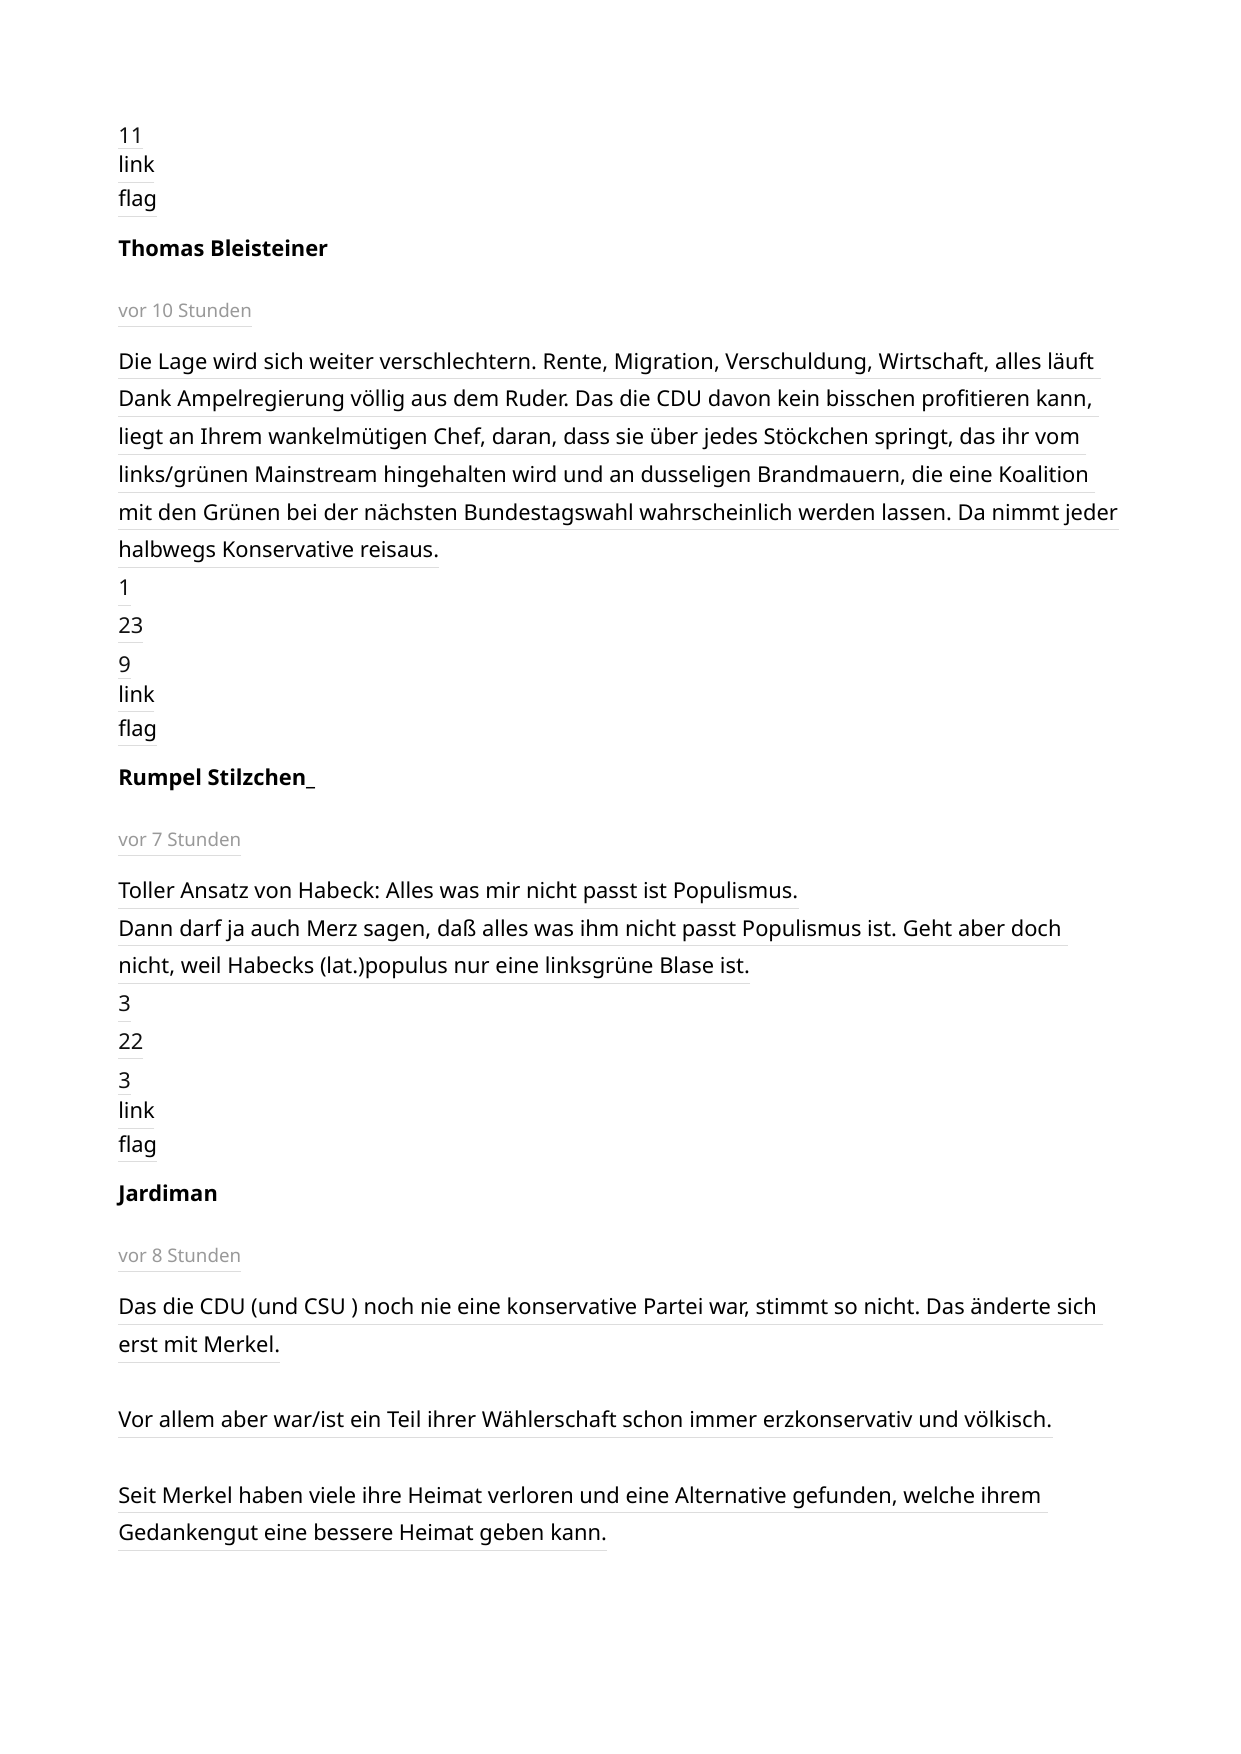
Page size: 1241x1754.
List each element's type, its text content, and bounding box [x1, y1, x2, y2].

text flag [118, 1129, 1122, 1162]
text flag [118, 183, 1122, 217]
text 3 [118, 988, 1122, 1022]
text flag [118, 712, 1122, 746]
text vor 7 Stunden [118, 826, 1117, 856]
text Das die CDU (und CSU ) noch nie eine konservative Partei war, stimmt so nicht. Das änderte sich erst mit Merkel. Vor allem aber war/ist ein Teil ihrer Wählerschaft schon immer erzkonservativ und völkisch. Seit Merkel haben viele ihre Heimat verloren und eine Alternative gefunden, welche ihrem Gedankengut eine bessere Heimat geben kann. [118, 1291, 1122, 1589]
text Thomas Bleisteiner [118, 233, 1122, 262]
text 22 [118, 1026, 1122, 1059]
text Toller Ansatz von Habeck: Alles was mir nicht passt ist Populismus. Dann darf ja auch Merz sagen, daß alles was ihm nicht passt Populismus ist. Geht aber doch nicht, weil Habecks (lat.)populus nur eine linksgrüne Blase ist. [118, 875, 1122, 984]
text vor 10 Stunden [118, 297, 1117, 327]
text link [118, 1095, 1122, 1129]
text 11 [118, 118, 1122, 149]
text 3 [118, 1063, 1122, 1095]
text Jardiman [118, 1178, 1122, 1208]
text 1 [118, 572, 1122, 606]
text 23 [118, 610, 1122, 643]
text 9 [118, 647, 1122, 679]
text Die Lage wird sich weiter verschlechtern. Rente, Migration, Verschuldung, Wirtschaft, alles läuft Dank Ampelregierung völlig aus dem Ruder. Das die CDU davon kein bisschen profitieren kann, liegt an Ihrem wankelmütigen Chef, daran, dass sie über jedes Stöckchen springt, das ihr vom links/grünen Mainstream hingehalten wird und an dusseligen Brandmauern, die eine Koalition mit den Grünen bei der nächsten Bundestagswahl wahrscheinlich werden lassen. Da nimmt jeder halbwegs Konservative reisaus. [118, 346, 1122, 568]
text vor 8 Stunden [118, 1243, 1117, 1272]
text link [118, 679, 1122, 712]
text Rumpel Stilzchen_ [118, 762, 1122, 792]
text link [118, 149, 1122, 183]
